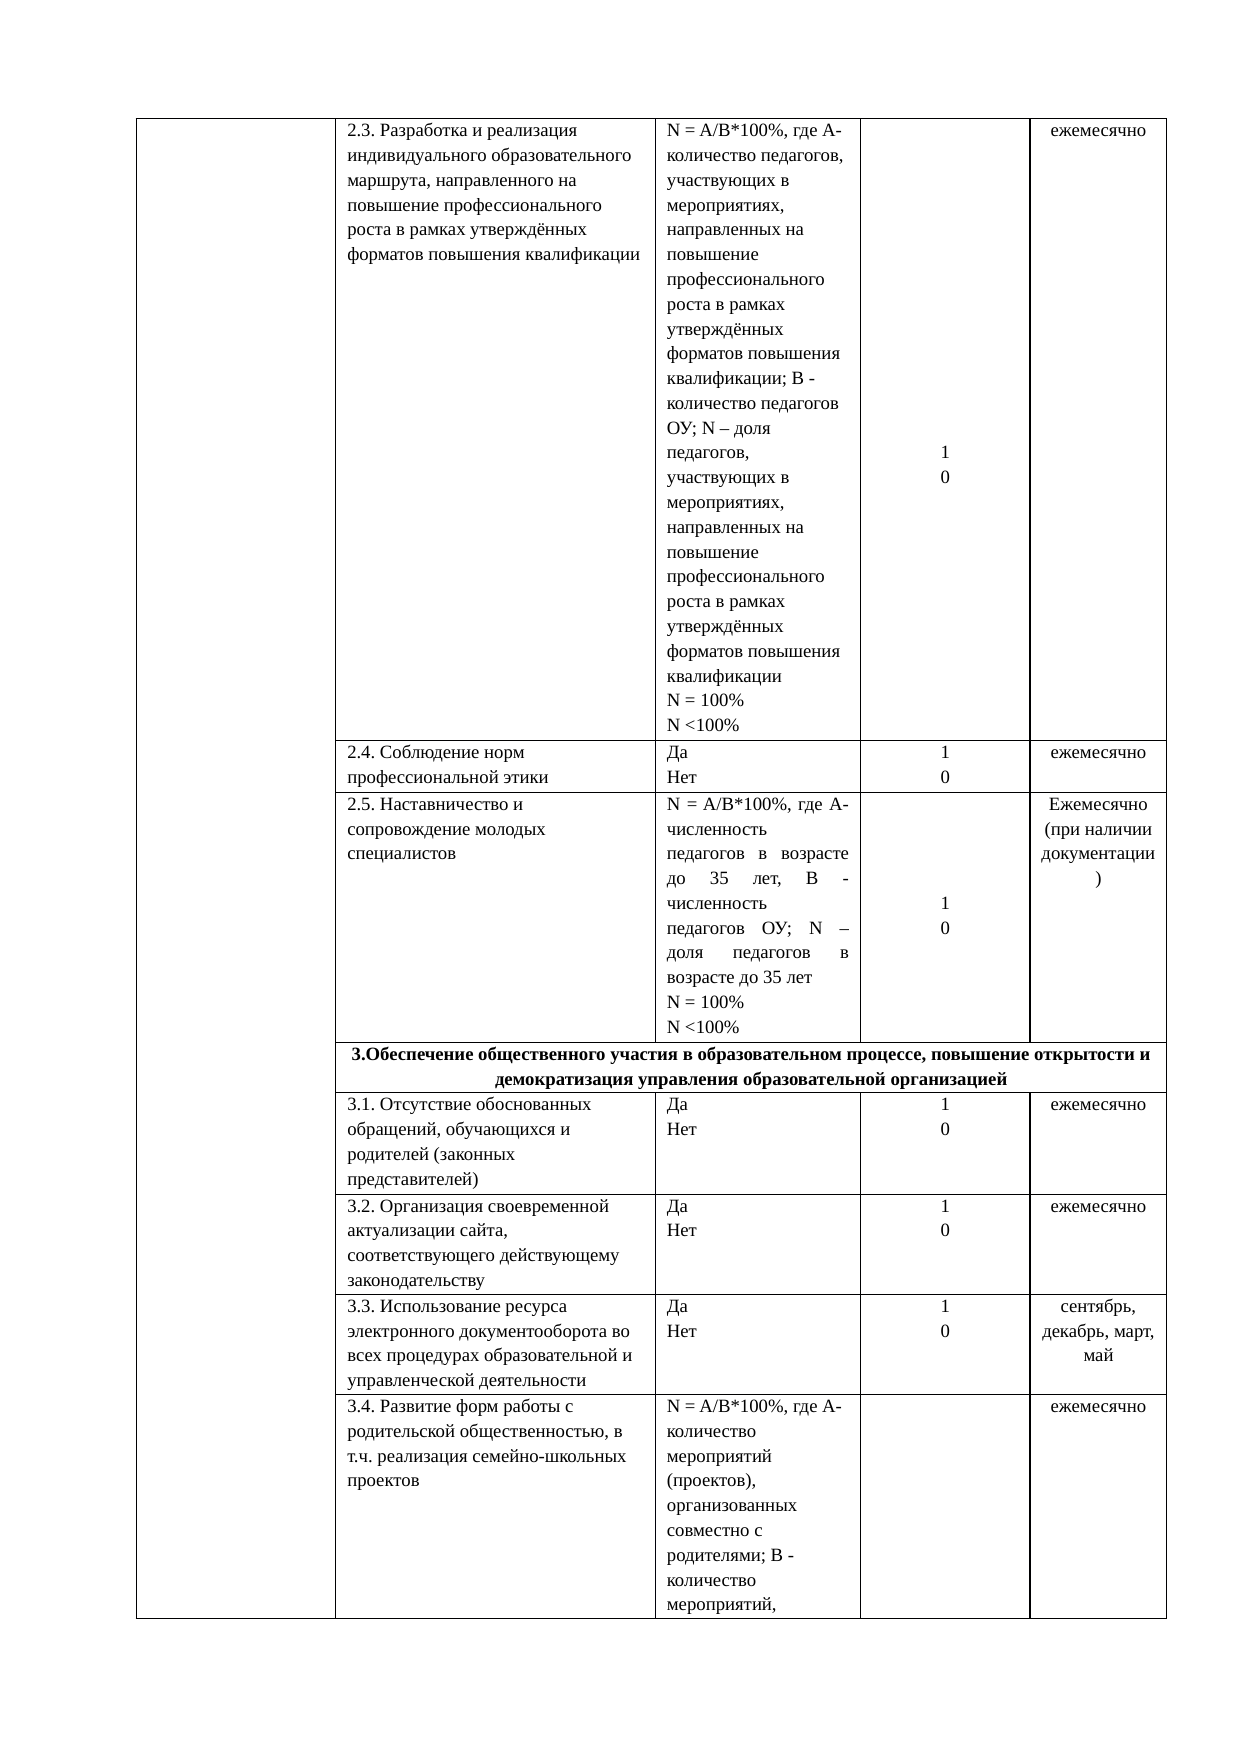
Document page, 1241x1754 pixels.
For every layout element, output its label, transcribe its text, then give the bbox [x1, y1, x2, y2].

table_cell Да Нет [656, 1295, 860, 1394]
table_cell 3.1. Отсутствие обоснованных обращений, обучающихся и родителей (законных представителей) [336, 1093, 655, 1193]
table_cell N = A/B*100%, где А- количество мероприятий (проектов), организованных совместно с родителями; В - количество мероприятий, [656, 1395, 860, 1618]
table_cell ежемесячно [1031, 119, 1166, 740]
table_cell 1 0 [861, 1093, 1029, 1193]
table_cell Да Нет [656, 741, 860, 792]
table_cell сентябрь, декабрь, март, май [1031, 1295, 1166, 1394]
table_cell 1 0 [861, 1295, 1029, 1394]
table_cell ежемесячно [1031, 1395, 1166, 1618]
table_cell ежемесячно [1031, 741, 1166, 792]
table_cell [137, 119, 335, 1618]
table_cell 2.5. Наставничество и сопровождение молодых специалистов [336, 793, 655, 1042]
table_cell Да Нет [656, 1195, 860, 1294]
table_cell 1 0 [861, 793, 1029, 1042]
table_cell ежемесячно [1031, 1093, 1166, 1193]
table_cell 3.4. Развитие форм работы с родительской общественностью, в т.ч. реализация семейно-школьных проектов [336, 1395, 655, 1618]
table_cell 1 0 [861, 1195, 1029, 1294]
table_cell Да Нет [656, 1093, 860, 1193]
table_cell [861, 1395, 1029, 1618]
table_cell Ежемесячно (при наличии документации) [1031, 793, 1166, 1042]
table_cell 3.3. Использование ресурса электронного документооборота во всех процедурах образовательной и управленческой деятельности [336, 1295, 655, 1394]
table_cell 3.Обеспечение общественного участия в образовательном процессе, повышение открытости и демократизация управления образовательной организацией [336, 1043, 1166, 1092]
table_cell 2.3. Разработка и реализация индивидуального образовательного маршрута, направленного на повышение профессионального роста в рамках утверждённых форматов повышения квалификации [336, 119, 655, 740]
table_cell 1 0 [861, 119, 1029, 740]
table_cell ежемесячно [1031, 1195, 1166, 1294]
table_cell N = A/B*100%, где А-численность педагогов в возрасте до 35 лет, В - численность педагогов ОУ; N – доля педагогов в возрасте до 35 лет N = 100% N <100% [656, 793, 860, 1042]
table_cell 1 0 [861, 741, 1029, 792]
table_cell 2.4. Соблюдение норм профессиональной этики [336, 741, 655, 792]
table_cell 3.2. Организация своевременной актуализации сайта, соответствующего действующему законодательству [336, 1195, 655, 1294]
table_cell N = A/B*100%, где А- количество педагогов, участвующих в мероприятиях, направленных на повышение профессионального роста в рамках утверждённых форматов повышения квалификации; В - количество педагогов ОУ; N – доля педагогов, участвующих в мероприятиях, направленных на повышение профессионального роста в рамках утверждённых форматов повышения квалификации N = 100% N <100% [656, 119, 860, 740]
